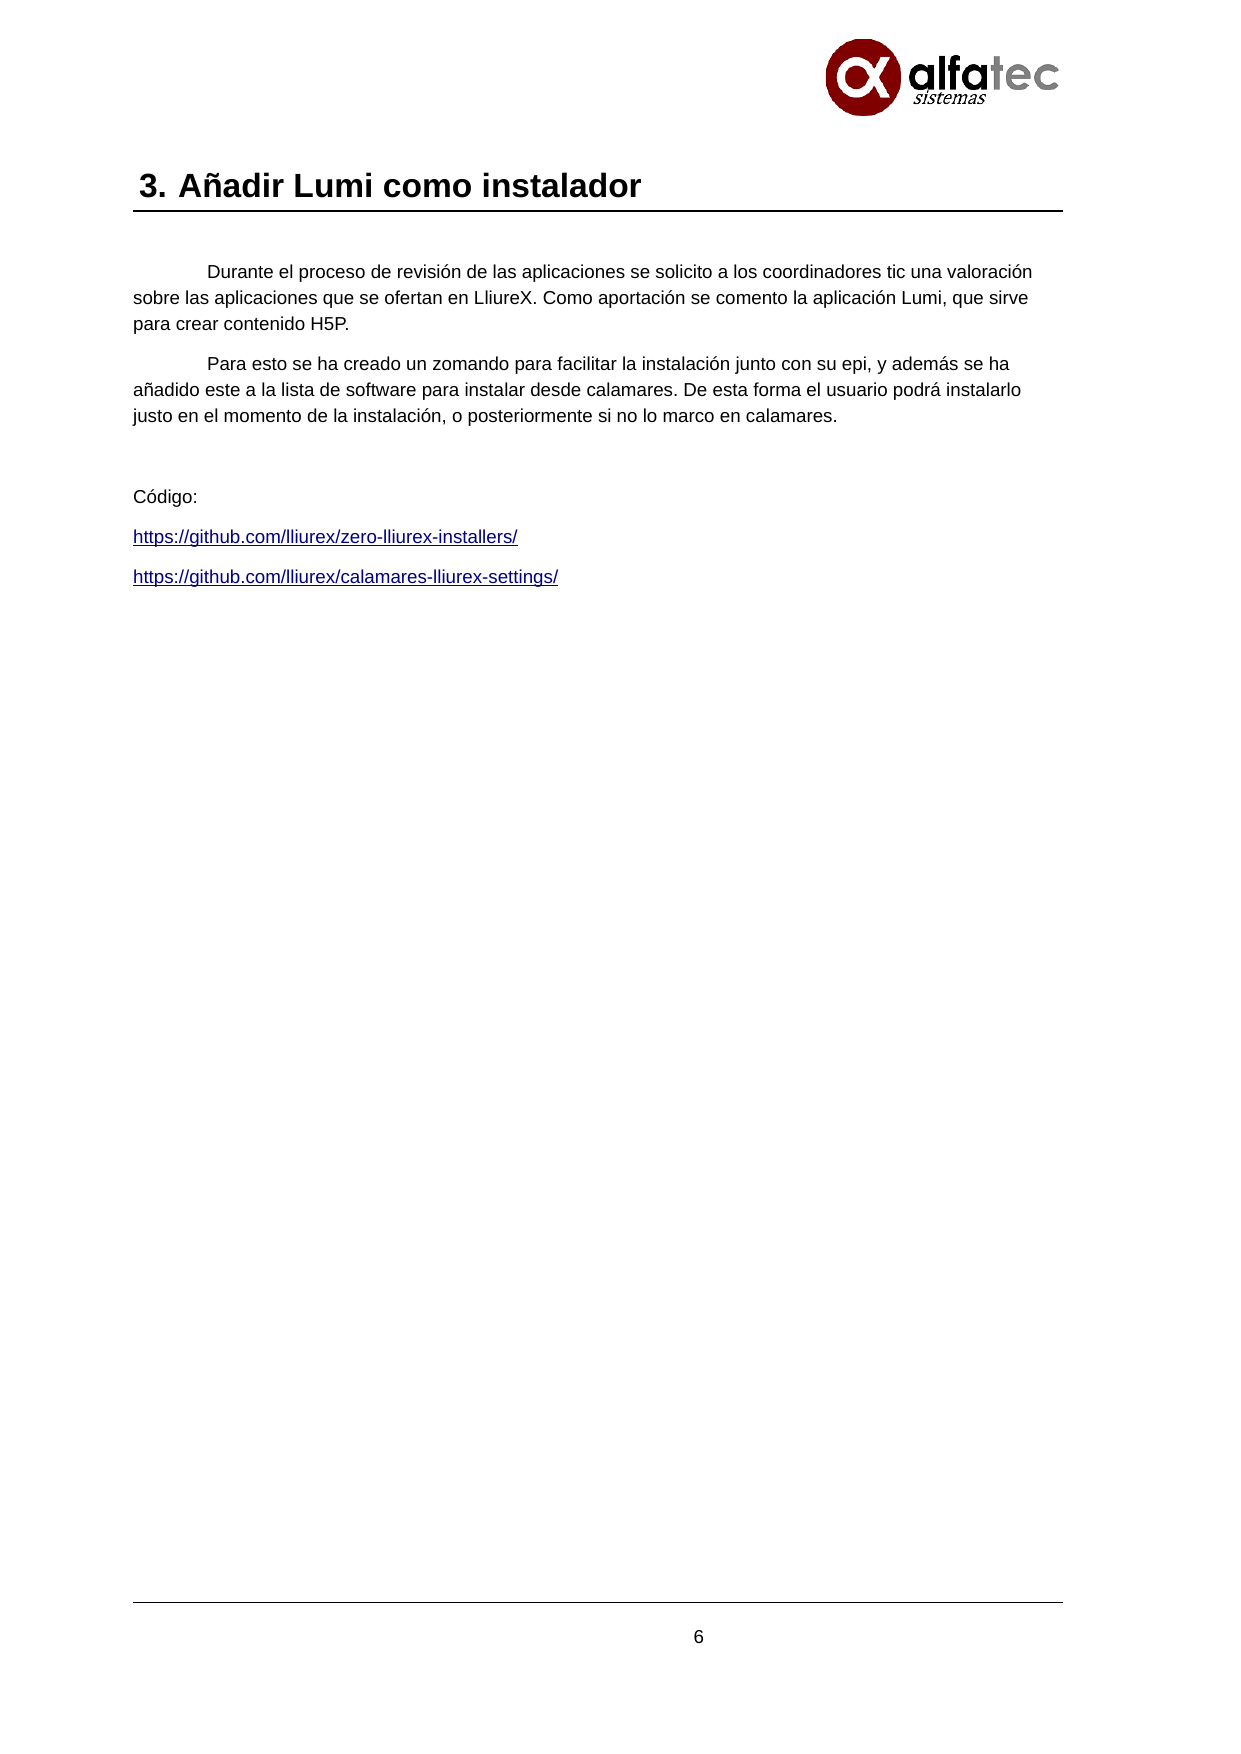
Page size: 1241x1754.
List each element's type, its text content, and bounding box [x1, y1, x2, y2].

text Para esto se ha creado un zomando para facilitar la instalación junto con su epi, y además se ha añadido este a la lista de software para instalar desde calamares. De esta forma el usuario podrá instalarlo justo en el momento de la instalación, o posteriormente si no lo marco en calamares. [133, 353, 1063, 426]
subtitle Añadir Lumi como instalador [133, 159, 1063, 210]
text https://github.com/lliurex/calamares-lliurex-settings/ [133, 566, 1063, 588]
text https://github.com/lliurex/zero-lliurex-installers/ [133, 526, 1063, 547]
picture [825, 39, 1061, 116]
text Código: [133, 485, 1063, 507]
text Durante el proceso de revisión de las aplicaciones se solicito a los coordinadores tic una valoración sobre las aplicaciones que se ofertan en LliureX. Como aportación se comento la aplicación Lumi, que sirve para crear contenido H5P. [133, 261, 1063, 334]
